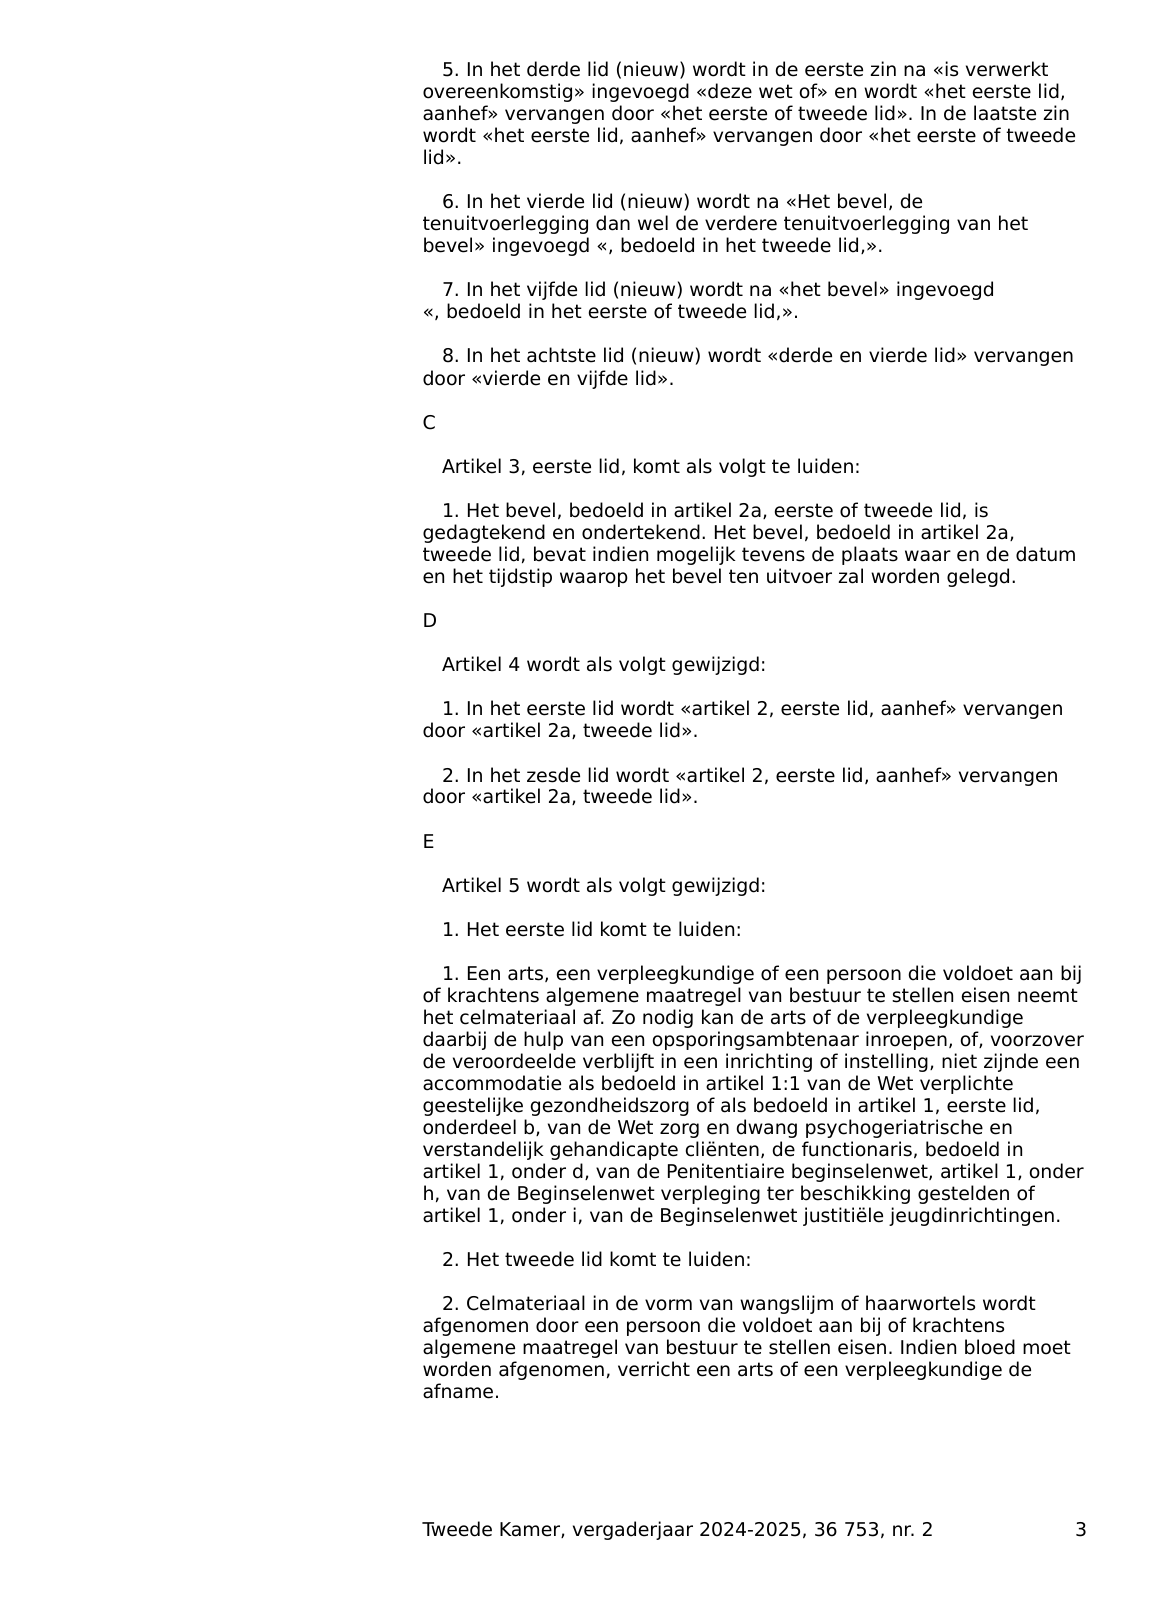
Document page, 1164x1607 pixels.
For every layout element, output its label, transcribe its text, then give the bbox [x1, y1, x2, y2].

text Artikel 5 wordt als volgt gewijzigd: [422, 875, 1087, 897]
text E [422, 831, 1087, 853]
text C [422, 412, 1087, 433]
text 1. Het eerste lid komt te luiden: [422, 919, 1087, 941]
text 8. In het achtste lid (nieuw) wordt «derde en vierde lid» vervangen door «vierde en vijfde lid». [422, 345, 1087, 389]
text 2. Het tweede lid komt te luiden: [422, 1249, 1087, 1271]
text 5. In het derde lid (nieuw) wordt in de eerste zin na «is verwerkt overeenkomstig» ingevoegd «deze wet of» en wordt «het eerste lid, aanhef» vervangen door «het eerste of tweede lid». In de laatste zin wordt «het eerste lid, aanhef» vervangen door «het eerste of tweede lid». [422, 59, 1087, 169]
text 6. In het vierde lid (nieuw) wordt na «Het bevel, de tenuitvoerlegging dan wel de verdere tenuitvoerlegging van het bevel» ingevoegd «, bedoeld in het tweede lid,». [422, 191, 1087, 257]
text 1. Het bevel, bedoeld in artikel 2a, eerste of tweede lid, is gedagtekend en ondertekend. Het bevel, bedoeld in artikel 2a, tweede lid, bevat indien mogelijk tevens de plaats waar en de datum en het tijdstip waarop het bevel ten uitvoer zal worden gelegd. [422, 500, 1087, 588]
text Artikel 3, eerste lid, komt als volgt te luiden: [422, 456, 1087, 478]
text 2. In het zesde lid wordt «artikel 2, eerste lid, aanhef» vervangen door «artikel 2a, tweede lid». [422, 764, 1087, 808]
text D [422, 610, 1087, 632]
text 7. In het vijfde lid (nieuw) wordt na «het bevel» ingevoegd «, bedoeld in het eerste of tweede lid,». [422, 279, 1087, 323]
text 1. In het eerste lid wordt «artikel 2, eerste lid, aanhef» vervangen door «artikel 2a, tweede lid». [422, 698, 1087, 742]
text Artikel 4 wordt als volgt gewijzigd: [422, 654, 1087, 676]
text 1. Een arts, een verpleegkundige of een persoon die voldoet aan bij of krachtens algemene maatregel van bestuur te stellen eisen neemt het celmateriaal af. Zo nodig kan de arts of de verpleegkundige daarbij de hulp van een opsporingsambtenaar inroepen, of, voorzover de veroordeelde verblijft in een inrichting of instelling, niet zijnde een accommodatie als bedoeld in artikel 1:1 van de Wet verplichte geestelijke gezondheidszorg of als bedoeld in artikel 1, eerste lid, onderdeel b, van de Wet zorg en dwang psychogeriatrische en verstandelijk gehandicapte cliënten, de functionaris, bedoeld in artikel 1, onder d, van de Penitentiaire beginselenwet, artikel 1, onder h, van de Beginselenwet verpleging ter beschikking gestelden of artikel 1, onder i, van de Beginselenwet justitiële jeugdinrichtingen. [422, 963, 1087, 1227]
text 2. Celmateriaal in de vorm van wangslijm of haarwortels wordt afgenomen door een persoon die voldoet aan bij of krachtens algemene maatregel van bestuur te stellen eisen. Indien bloed moet worden afgenomen, verricht een arts of een verpleegkundige de afname. [422, 1293, 1087, 1403]
